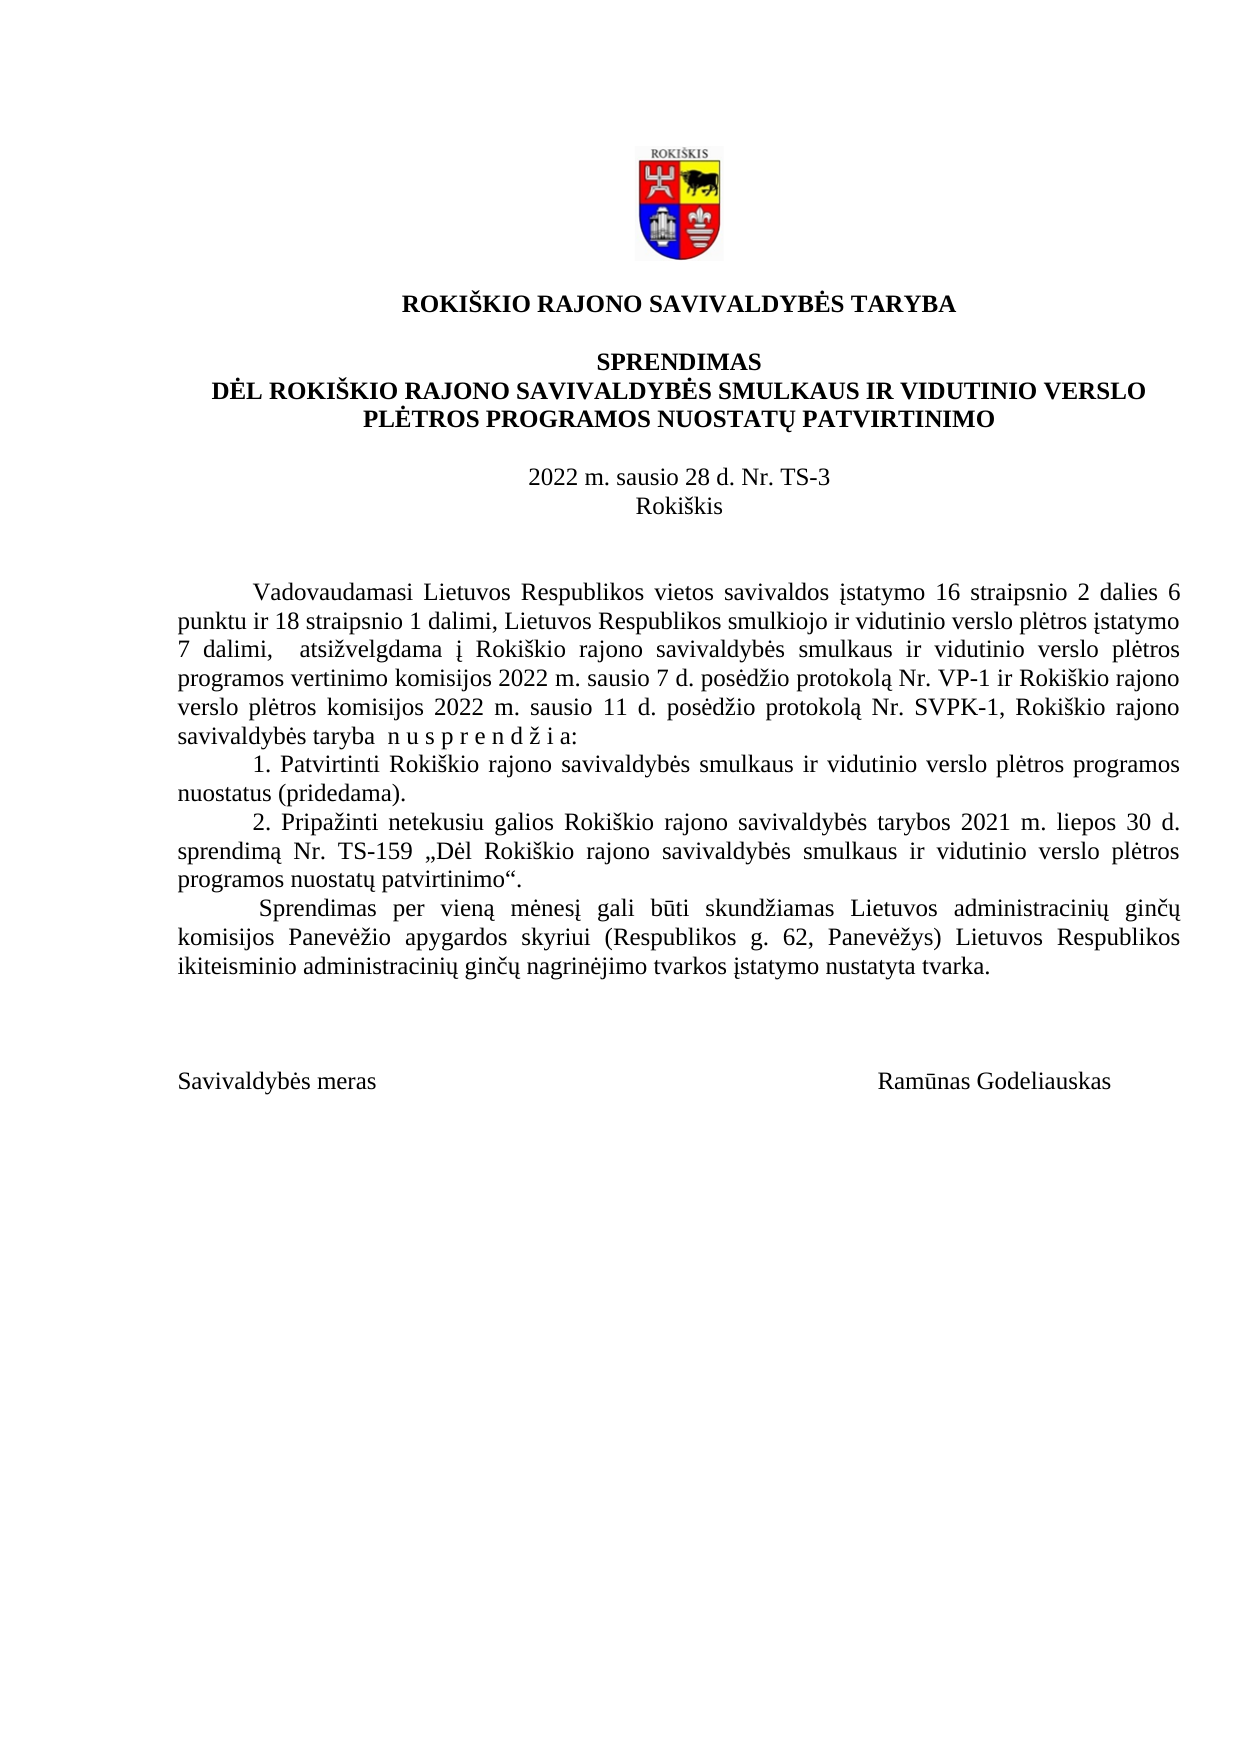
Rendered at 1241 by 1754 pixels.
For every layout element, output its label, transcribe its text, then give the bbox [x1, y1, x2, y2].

text Savivaldybės meras Ramūnas Godeliauskas [177, 1066, 1181, 1094]
text 2022 m. sausio 28 d. Nr. TS-3 [177, 462, 1181, 491]
text 2. Pripažinti netekusiu galios Rokiškio rajono savivaldybės tarybos 2021 m. liepos 30 d. sprendimą Nr. TS-159 „Dėl Rokiškio rajono savivaldybės smulkaus ir vidutinio verslo plėtros programos nuostatų patvirtinimo“. [177, 807, 1181, 893]
text 1. Patvirtinti Rokiškio rajono savivaldybės smulkaus ir vidutinio verslo plėtros programos nuostatus (pridedama). [177, 749, 1181, 807]
text SPRENDIMAS [177, 347, 1181, 376]
text DĖL ROKIŠKIO RAJONO SAVIVALDYBĖS SMULKAUS IR VIDUTINIO VERSLO PLĖTROS PROGRAMOS NUOSTATŲ PATVIRTINIMO [177, 376, 1181, 433]
text Vadovaudamasi Lietuvos Respublikos vietos savivaldos įstatymo 16 straipsnio 2 dalies 6 punktu ir 18 straipsnio 1 dalimi, Lietuvos Respublikos smulkiojo ir vidutinio verslo plėtros įstatymo 7 dalimi, atsižvelgdama į Rokiškio rajono savivaldybės smulkaus ir vidutinio verslo plėtros programos vertinimo komisijos 2022 m. sausio 7 d. posėdžio protokolą Nr. VP-1 ir Rokiškio rajono verslo plėtros komisijos 2022 m. sausio 11 d. posėdžio protokolą Nr. SVPK-1, Rokiškio rajono savivaldybės taryba n u s p r e n d ž i a: [177, 577, 1181, 749]
text Sprendimas per vieną mėnesį gali būti skundžiamas Lietuvos administracinių ginčų komisijos Panevėžio apygardos skyriui (Respublikos g. 62, Panevėžys) Lietuvos Respublikos ikiteisminio administracinių ginčų nagrinėjimo tvarkos įstatymo nustatyta tvarka. [177, 893, 1181, 979]
text Rokiškis [177, 491, 1181, 519]
text ROKIŠKIO RAJONO SAVIVALDYBĖS TARYBA [177, 289, 1181, 318]
